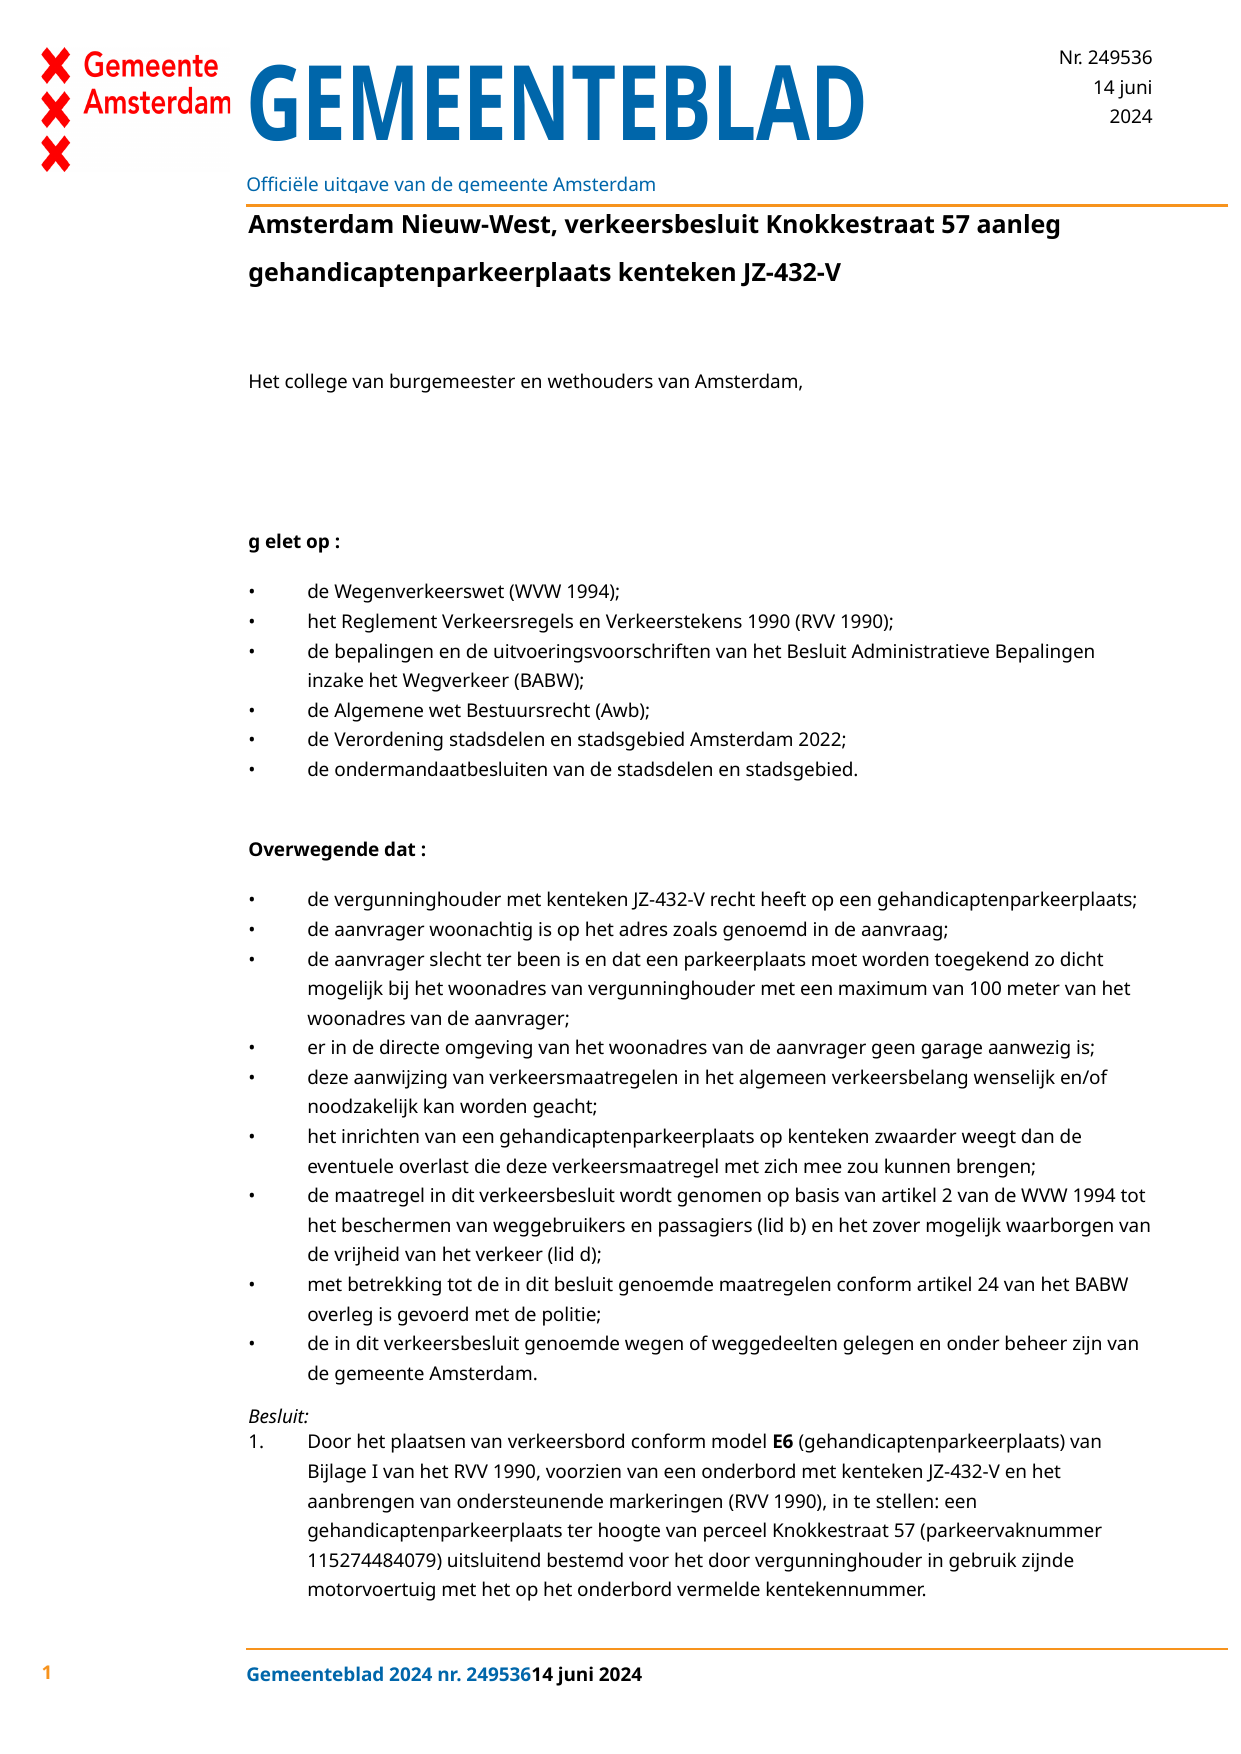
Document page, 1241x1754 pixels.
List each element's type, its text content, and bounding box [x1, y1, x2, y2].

text g elet op : [248, 528, 1152, 554]
list de Wegenverkeerswet (WVW 1994); [248, 579, 1152, 604]
list met betrekking tot de in dit besluit genoemde maatregelen conform artikel 24 van het BABW overleg is gevoerd met de politie; [248, 1271, 1152, 1326]
text Amsterdam Nieuw-West, verkeersbesluit Knokkestraat 57 aanleg gehandicaptenparkeerplaats kenteken JZ-432-V [248, 207, 1152, 288]
list Door het plaatsen van verkeersbord conform model E6 (gehandicaptenparkeerplaats) van Bijlage I van het RVV 1990, voorzien van een onderbord met kenteken JZ-432-V en het aanbrengen van ondersteunende markeringen (RVV 1990), in te stellen: een gehandicaptenparkeerplaats ter hoogte van perceel Knokkestraat 57 (parkeervaknummer 115274484079) uitsluitend bestemd voor het door vergunninghouder in gebruik zijnde motorvoertuig met het op het onderbord vermelde kentekennummer. [248, 1429, 1152, 1602]
list de Algemene wet Bestuursrecht (Awb); [248, 697, 1152, 723]
text Het college van burgemeester en wethouders van Amsterdam, [248, 368, 1152, 394]
text Overwegende dat : [248, 836, 1152, 862]
list de bepalingen en de uitvoeringsvoorschriften van het Besluit Administratieve Bepalingen inzake het Wegverkeer (BABW); [248, 638, 1152, 693]
text Besluit: [248, 1403, 1152, 1429]
list deze aanwijzing van verkeersmaatregelen in het algemeen verkeersbelang wenselijk en/of noodzakelijk kan worden geacht; [248, 1064, 1152, 1119]
list de ondermandaatbesluiten van de stadsdelen en stadsgebied. [248, 756, 1152, 782]
list de in dit verkeersbesluit genoemde wegen of weggedeelten gelegen en onder beheer zijn van de gemeente Amsterdam. [248, 1330, 1152, 1386]
list het inrichten van een gehandicaptenparkeerplaats op kenteken zwaarder weegt dan de eventuele overlast die deze verkeersmaatregel met zich mee zou kunnen brengen; [248, 1123, 1152, 1178]
picture [41, 47, 231, 172]
list er in de directe omgeving van het woonadres van de aanvrager geen garage aanwezig is; [248, 1034, 1152, 1060]
list de aanvrager woonachtig is op het adres zoals genoemd in de aanvraag; [248, 916, 1152, 942]
list het Reglement Verkeersregels en Verkeerstekens 1990 (RVV 1990); [248, 608, 1152, 634]
list de aanvrager slecht ter been is en dat een parkeerplaats moet worden toegekend zo dicht mogelijk bij het woonadres van vergunninghouder met een maximum van 100 meter van het woonadres van de aanvrager; [248, 946, 1152, 1031]
list de Verordening stadsdelen en stadsgebied Amsterdam 2022; [248, 727, 1152, 752]
list de vergunninghouder met kenteken JZ-432-V recht heeft op een gehandicaptenparkeerplaats; [248, 887, 1152, 912]
list de maatregel in dit verkeersbesluit wordt genomen op basis van artikel 2 van de WVW 1994 tot het beschermen van weggebruikers en passagiers (lid b) en het zover mogelijk waarborgen van de vrijheid van het verkeer (lid d); [248, 1182, 1152, 1267]
